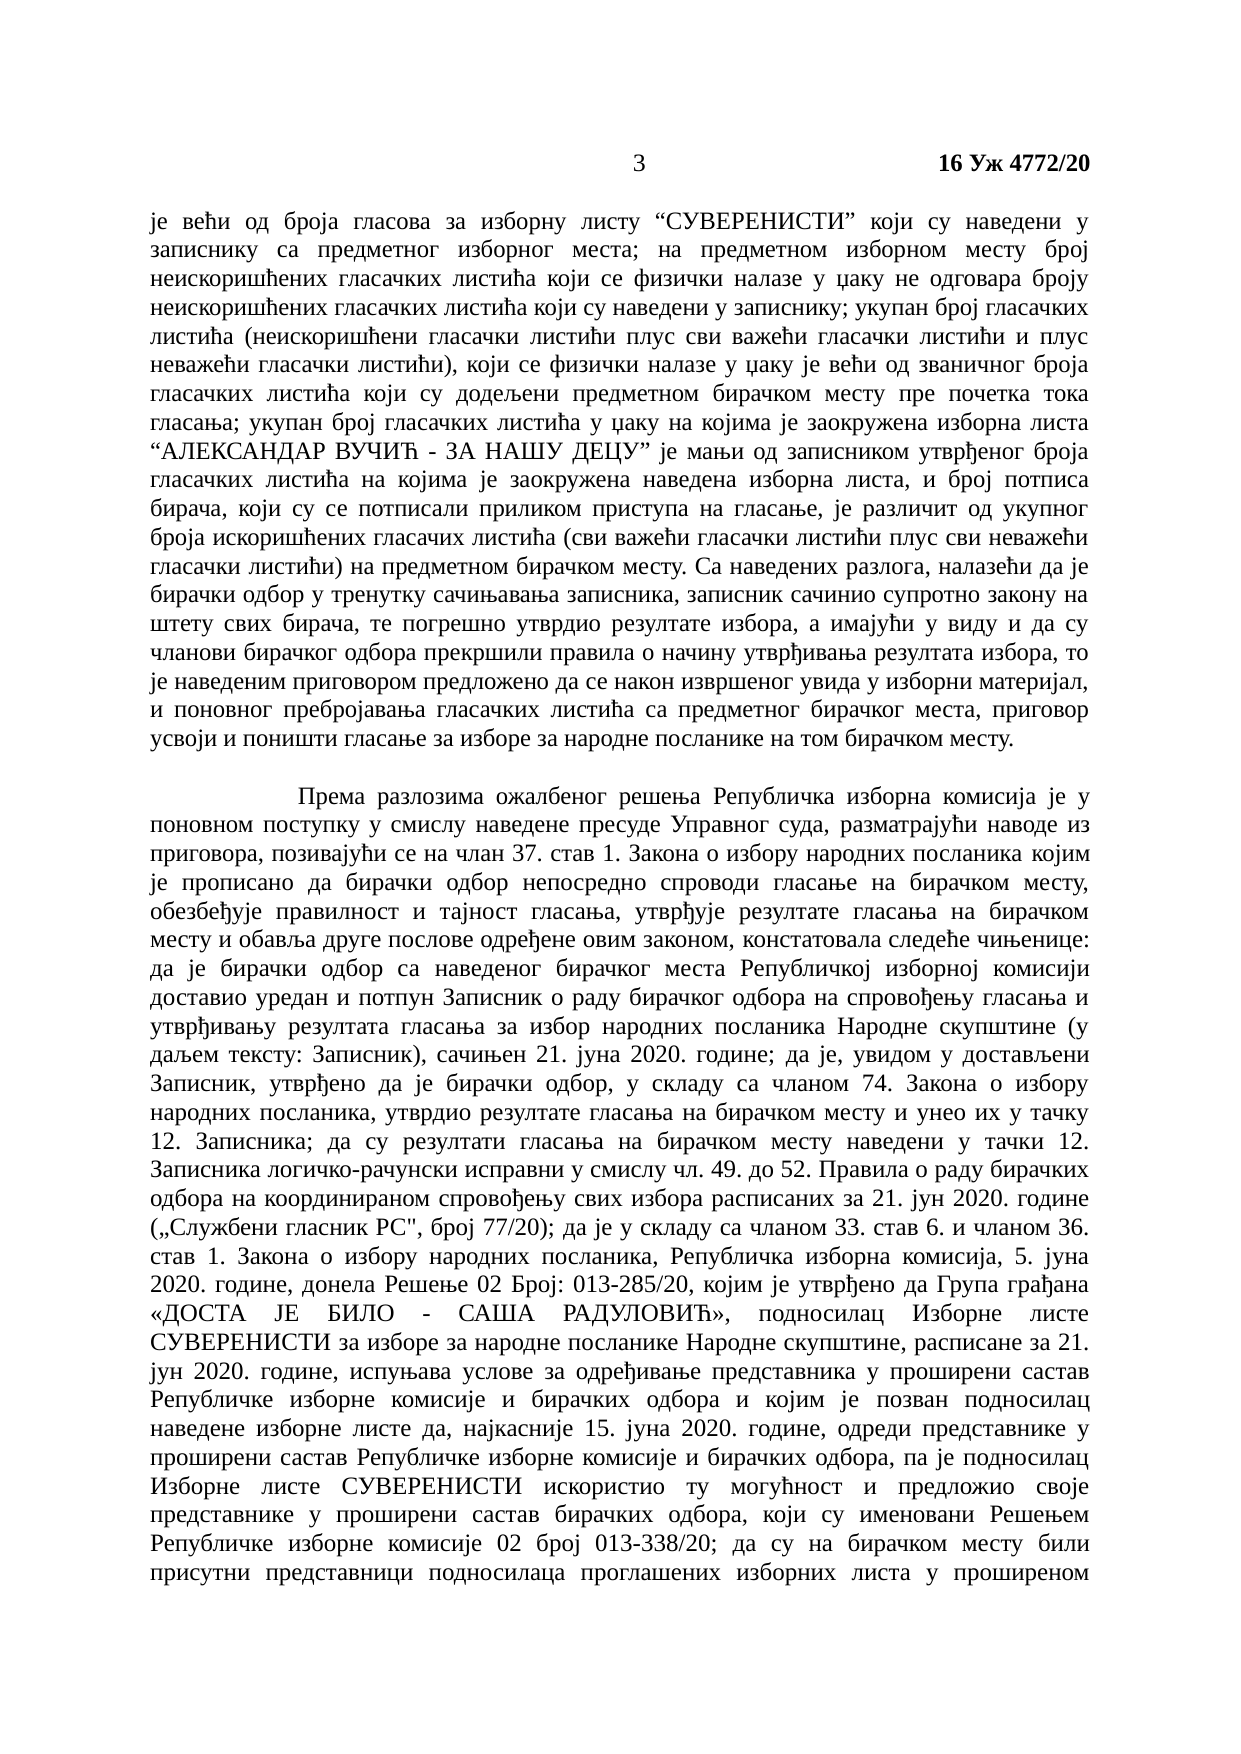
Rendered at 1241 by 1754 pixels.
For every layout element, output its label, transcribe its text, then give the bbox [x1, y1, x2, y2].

text је већи од броја гласова за изборну листу “СУВЕРЕНИСТИ” који су наведени у записнику са предметног изборног места; на предметном изборном месту број неискоришћених гласачких листића који се физички налазе у џаку не одговара броју неискоришћених гласачких листића који су наведени у записнику; укупан број гласачких листића (неискоришћени гласачки листићи плус сви важећи гласачки листићи и плус неважећи гласачки листићи), који се физички налазе у џаку је већи од званичног броја гласачких листића који су додељени предметном бирачком месту пре почетка тока гласања; укупан број гласачких листића у џаку на којима је заокружена изборна листа “АЛЕКСАНДАР ВУЧИЋ - ЗА НАШУ ДЕЦУ” је мањи од записником утврђеног броја гласачких листића на којима је заокружена наведена изборна листа, и број потписа бирача, који су се потписали приликом приступа на гласање, је различит од укупног броја искоришћених гласачих листића (сви важећи гласачки листићи плус сви неважећи гласачки листићи) на предметном бирачком месту. Са наведених разлога, налазећи да је бирачки одбор у тренутку сачињавања записника, записник сачинио супротно закону на штету свих бирача, те погрешно утврдио резултате избора, а имајући у виду и да су чланови бирачког одбора прекршили правила о начину утврђивања резултата избора, то је наведеним приговором предложено да се након извршеног увида у изборни материјал, и поновног пребројавања гласачких листића са предметног бирачког места, приговор усвоји и поништи гласање за изборе за народне посланике на том бирачком месту. [150, 206, 1090, 752]
text Према разлозима ожалбеног решења Републичка изборна комисија је у поновном поступку у смислу наведене пресуде Управног суда, разматрајући наводе из приговора, позивајући се на члан 37. став 1. Закона о избору народних посланика којим је прописано да бирачки одбор непосредно спроводи гласање на бирачком месту, обезбеђује правилност и тајност гласања, утврђује резултате гласања на бирачком месту и обавља друге послове одређене овим законом, констатовала следеће чињенице: да је бирачки одбор са наведеног бирачког места Републичкој изборној комисији доставио уредан и потпун Записник о раду бирачког одбора на спровођењу гласања и утврђивању резултата гласања за избор народних посланика Народне скупштине (у даљем тексту: Записник), сачињен 21. јуна 2020. године; да је, увидом у достављени Записник, утврђено да је бирачки одбор, у складу са чланом 74. Закона о избору народних посланика, утврдио резултате гласања на бирачком месту и унео их у тачку 12. Записника; да су резултати гласања на бирачком месту наведени у тачки 12. Записника логичко-рачунски исправни у смислу чл. 49. до 52. Правила о раду бирачких одбора на координираном спровођењу свих избора расписаних за 21. јун 2020. године („Службени гласник РС", број 77/20); да је у складу са чланом 33. став 6. и чланом 36. став 1. Закона о избору народних посланика, Републичка изборна комисија, 5. јуна 2020. године, донела Решење 02 Број: 013-285/20, којим је утврђено да Група грађана «ДОСТА ЈЕ БИЛО - САША РАДУЛОВИЋ», подносилац Изборне листе СУВЕРЕНИСТИ за изборе за народне посланике Народне скупштине, расписане за 21. јун 2020. године, испуњава услове за одређивање представника у проширени састав Републичке изборне комисије и бирачких одбора и којим је позван подносилац наведене изборне листе да, најкасније 15. јуна 2020. године, одреди представнике у проширени састав Републичке изборне комисије и бирачких одбора, па је подносилац Изборне листе СУВЕРЕНИСТИ искористио ту могућност и предложио своје представнике у проширени састав бирачких одбора, који су именовани Решењем Републичке изборне комисије 02 број 013-338/20; да су на бирачком месту били присутни представници подносилаца проглашених изборних листа у проширеном [150, 781, 1090, 1586]
